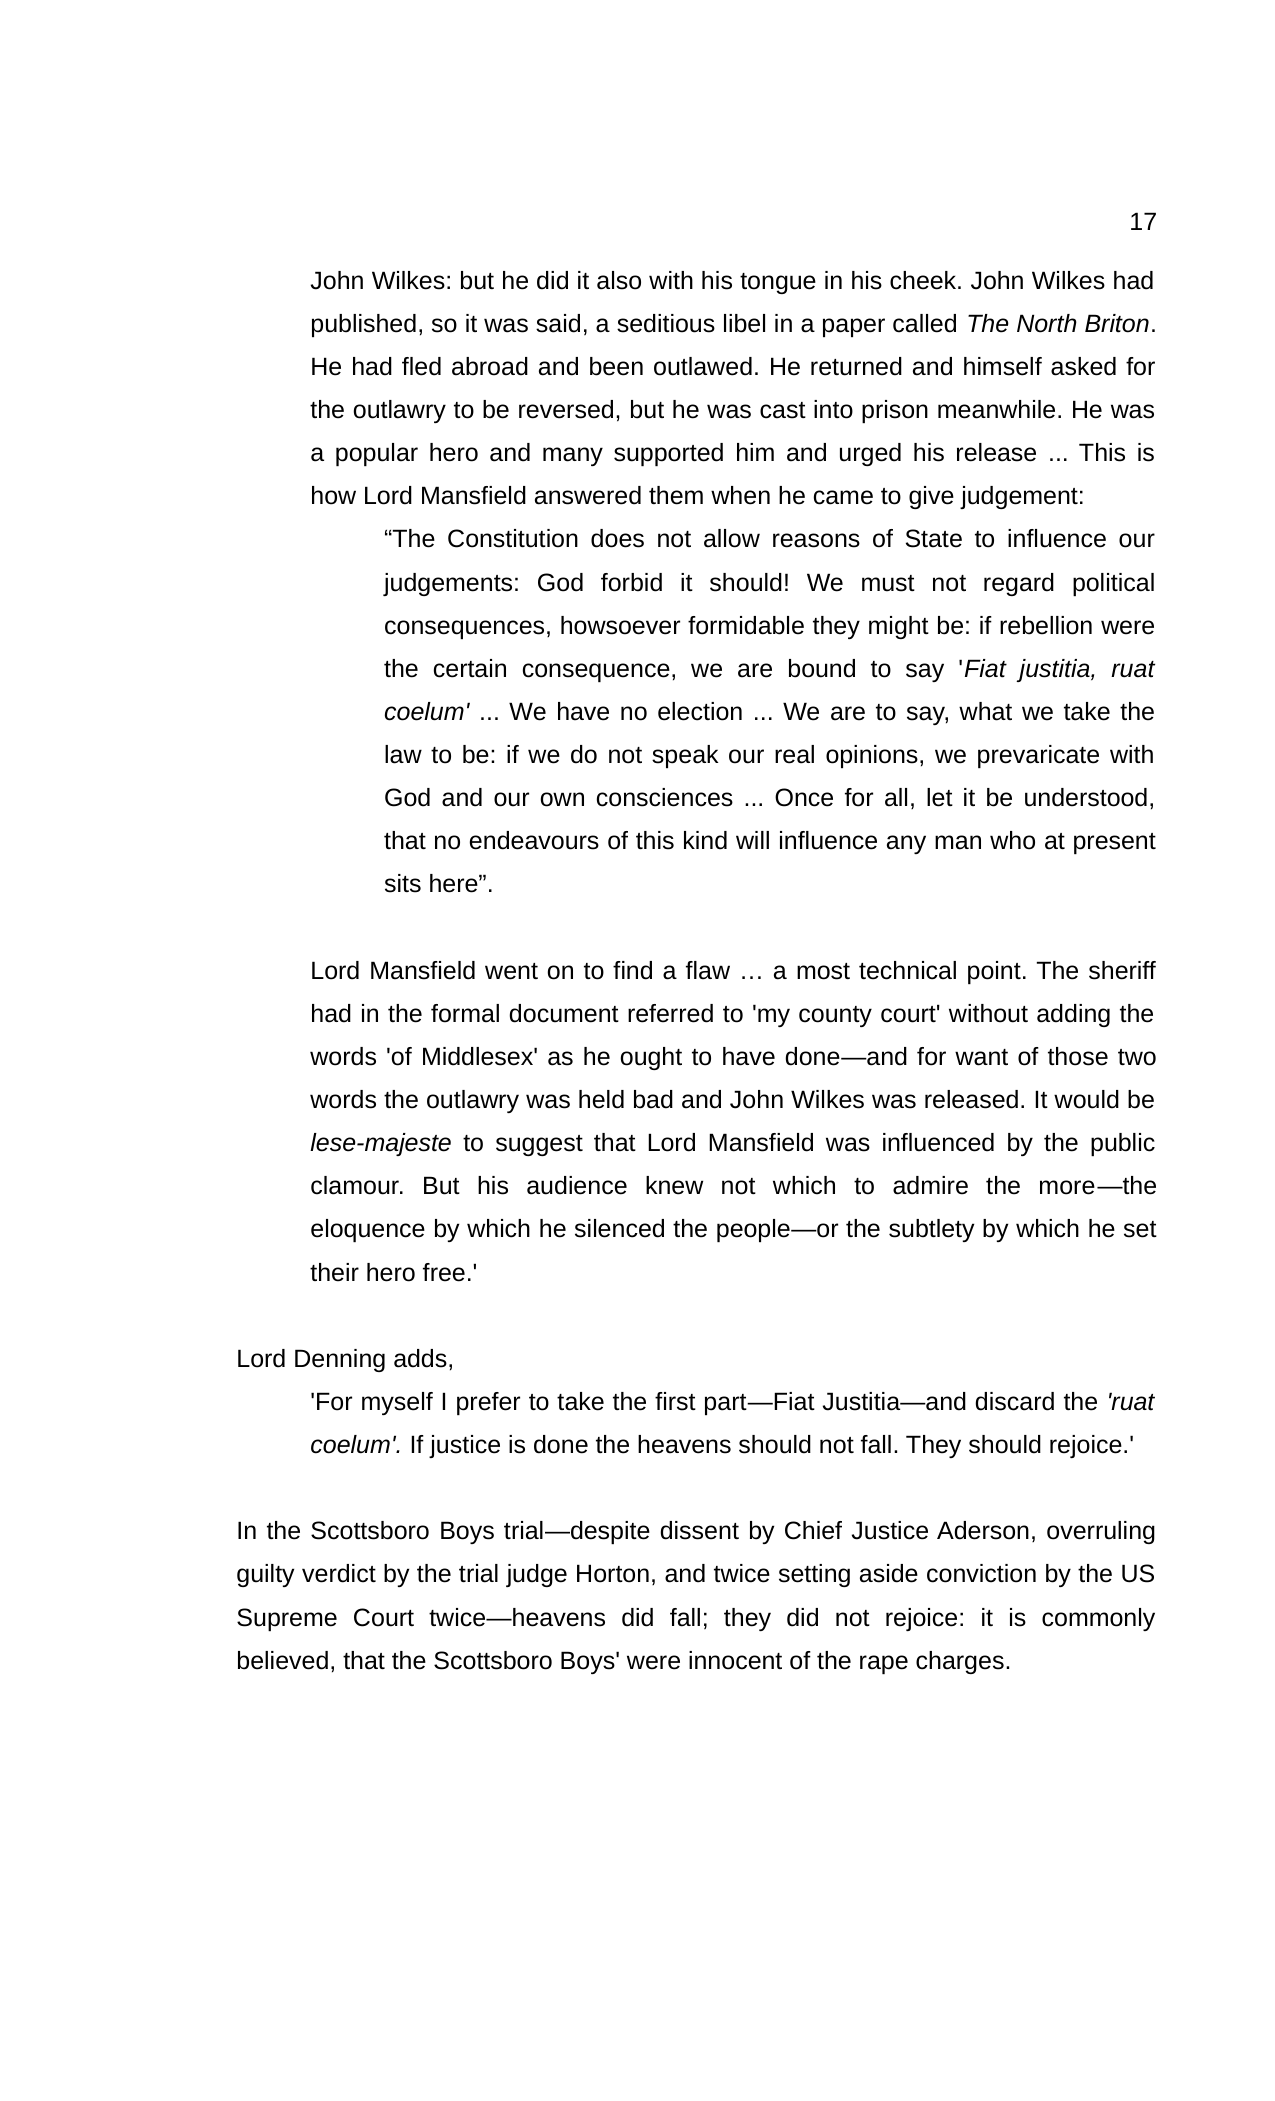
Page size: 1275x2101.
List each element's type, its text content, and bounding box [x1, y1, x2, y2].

text John Wilkes: but he did it also with his tongue in his cheek. John Wilkes had published, so it was said, a seditious libel in a paper called The North Briton. He had fled abroad and been outlawed. He returned and himself asked for the outlawry to be reversed, but he was cast into prison meanwhile. He was a popular hero and many supported him and urged his release ... This is how Lord Mansfield answered them when he came to give judgement: [310, 266, 1157, 510]
text “The Constitution does not allow reasons of State to influence our judgements: God forbid it should! We must not regard political consequences, howsoever formidable they might be: if rebellion were the certain consequence, we are bound to say 'Fiat justitia, ruat coelum' ... We have no election ... We are to say, what we take the law to be: if we do not speak our real opinions, we prevaricate with God and our own consciences ... Once for all, let it be understood, that no endeavours of this kind will influence any man who at present sits here”. [384, 524, 1157, 898]
text Lord Mansfield went on to find a flaw … a most technical point. The sheriff had in the formal document referred to 'my county court' without adding the words 'of Middlesex' as he ought to have done―and for want of those two words the outlawry was held bad and John Wilkes was released. It would be lese-majeste to suggest that Lord Mansfield was influenced by the public clamour. But his audience knew not which to admire the more―the eloquence by which he silenced the people―or the subtlety by which he set their hero free.' [310, 956, 1157, 1286]
text Lord Denning adds, [236, 1344, 1157, 1372]
text In the Scottsboro Boys trial―despite dissent by Chief Justice Aderson, overruling guilty verdict by the trial judge Horton, and twice setting aside conviction by the US Supreme Court twice―heavens did fall; they did not rejoice: it is commonly believed, that the Scottsboro Boys' were innocent of the rape charges. [236, 1516, 1157, 1674]
text 'For myself I prefer to take the first part―Fiat Justitia―and discard the 'ruat coelum'. If justice is done the heavens should not fall. They should rejoice.' [310, 1387, 1157, 1459]
